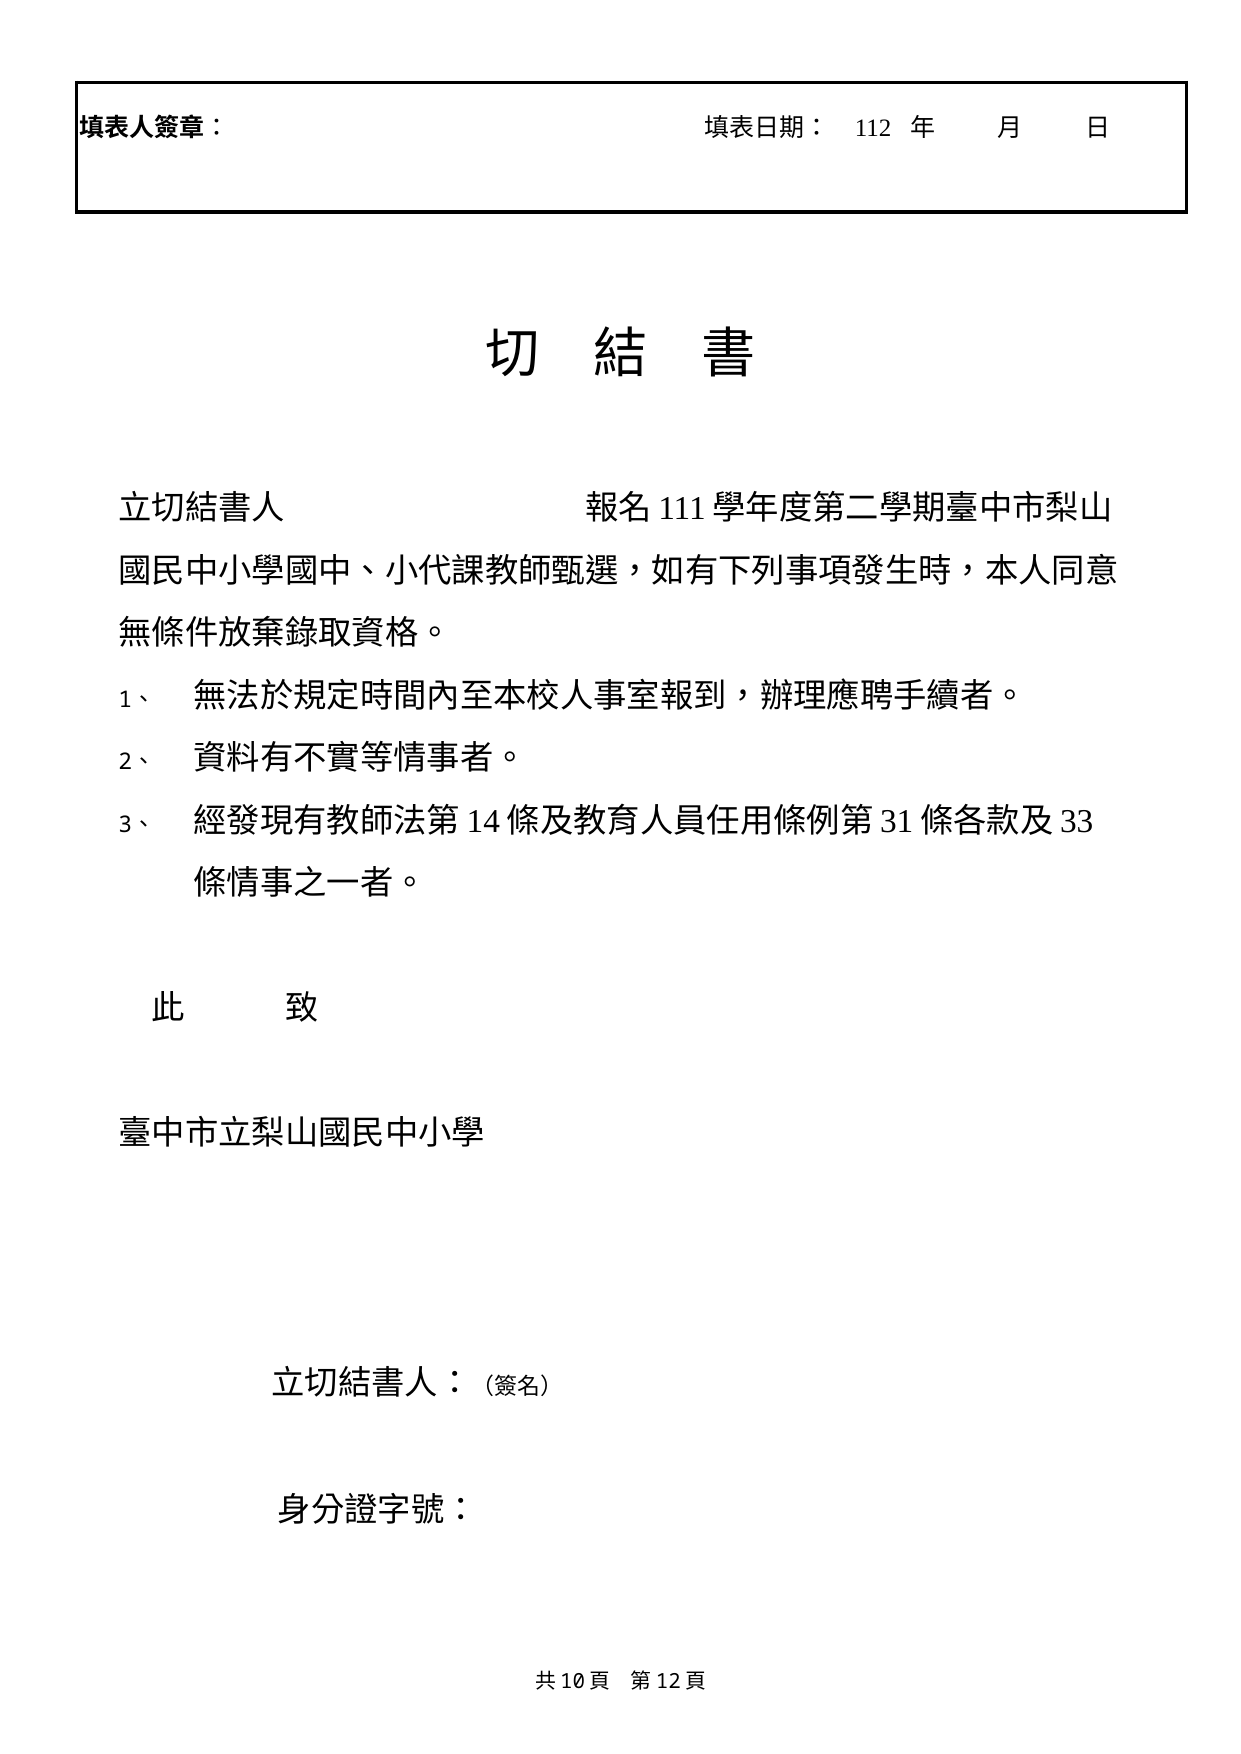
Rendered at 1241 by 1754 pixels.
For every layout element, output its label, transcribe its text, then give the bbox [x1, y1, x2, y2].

text 立切結書人 報名111學年度第二學期臺中市梨山國民中小學國中、小代課教師甄選，如有下列事項發生時，本人同意無條件放棄錄取資格。 [118, 463, 1122, 651]
table_cell 填表人簽章： 填表日期： 112 年 月 日 [78, 84, 1185, 210]
text 臺中市立梨山國民中小學 [118, 1088, 1122, 1151]
list 資料有不實等情事者。 [118, 713, 1122, 776]
text 立切結書人：（簽名） [118, 1338, 1122, 1401]
text 切 結 書 [118, 276, 1122, 401]
text 此 致 [118, 963, 1122, 1026]
list 無法於規定時間內至本校人事室報到，辦理應聘手續者。 [118, 651, 1122, 713]
list 經發現有教師法第14條及教育人員任用條例第31條各款及33條情事之一者。 [118, 776, 1122, 901]
text 身分證字號： [118, 1463, 1122, 1526]
